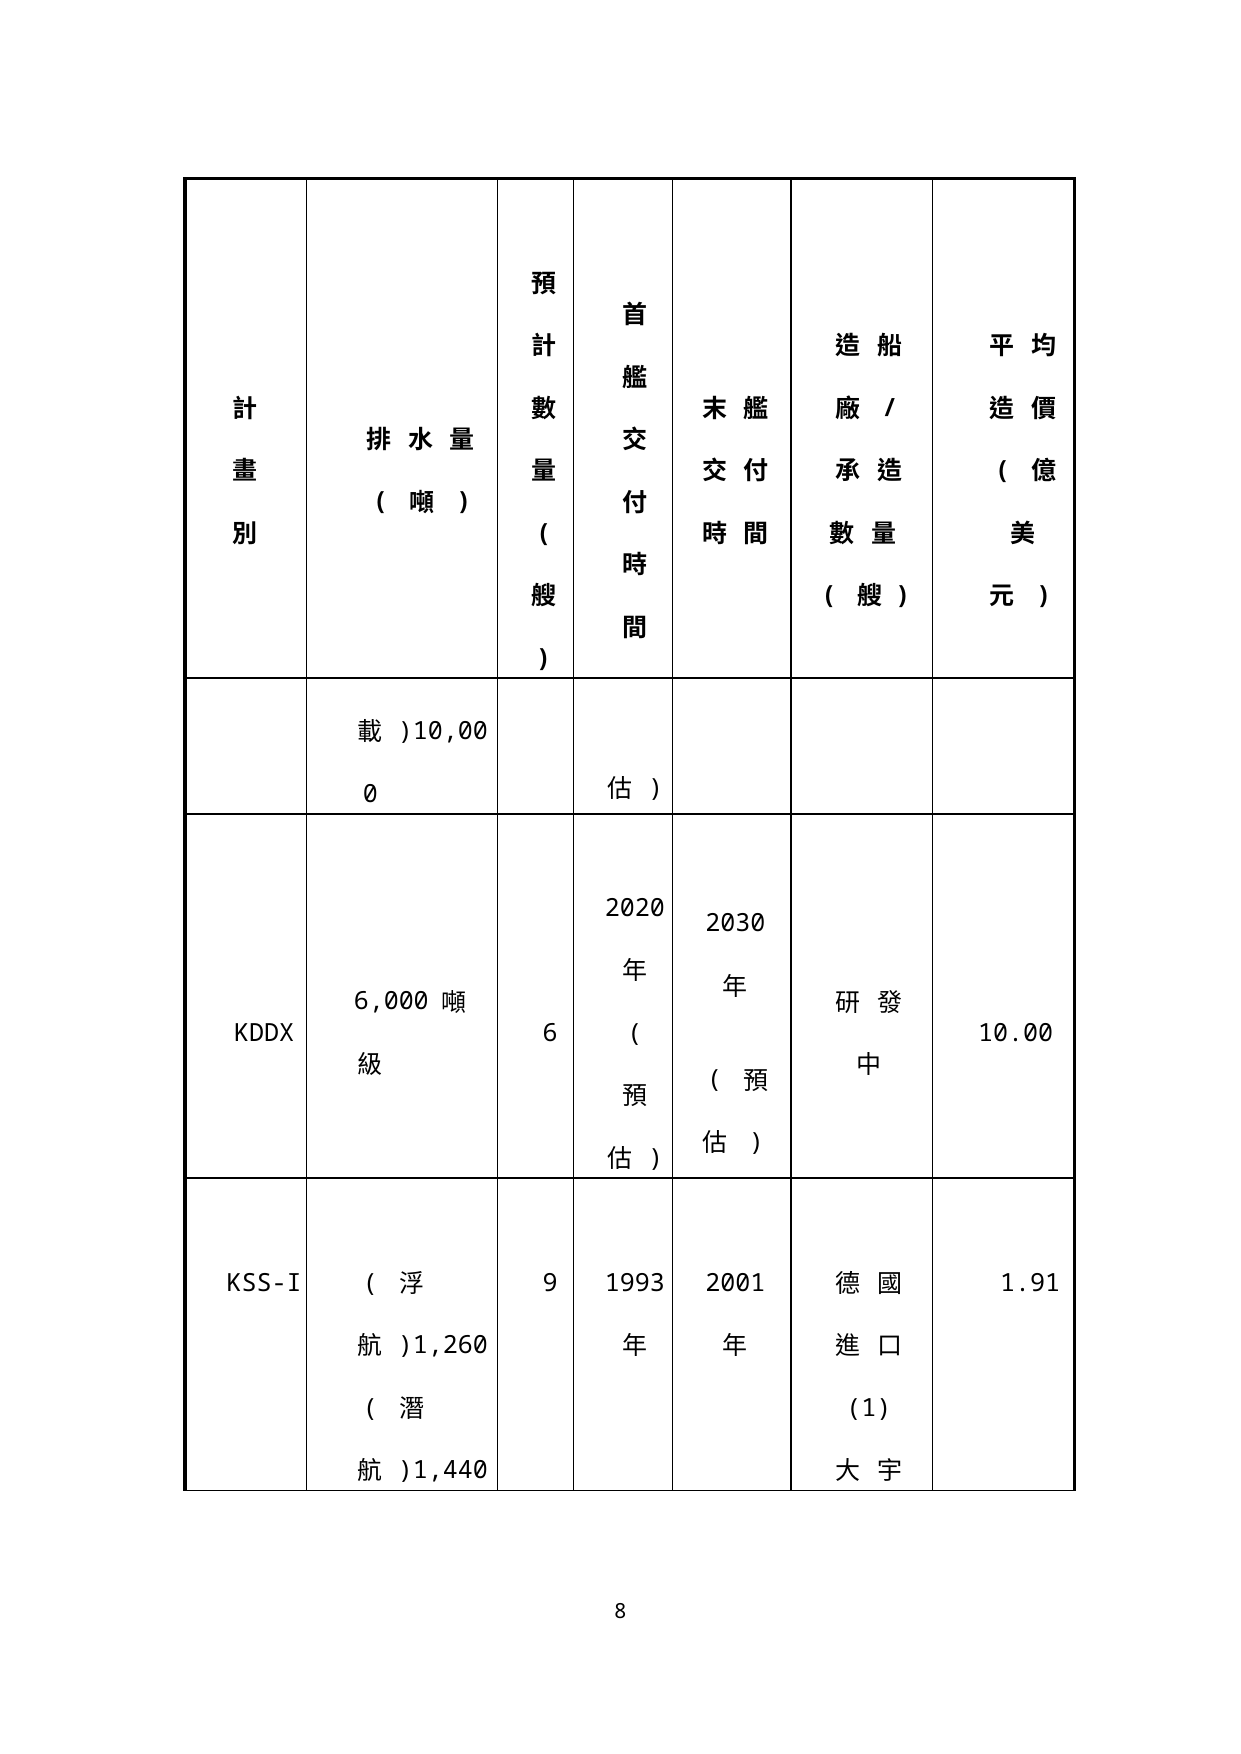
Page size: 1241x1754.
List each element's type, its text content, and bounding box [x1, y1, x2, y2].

table_cell 1.91 [933, 1179, 1073, 1490]
table_cell 德國進口(1) 大宇 [792, 1179, 932, 1490]
table_cell 10.00 [933, 815, 1073, 1177]
table_cell 2030年 (預估) [673, 815, 790, 1177]
table_cell [933, 679, 1073, 813]
table_cell 載)10,000 [307, 679, 497, 813]
table_cell 1993年 [574, 1179, 672, 1490]
table_cell KDDX [187, 815, 306, 1177]
table_cell 研發中 [792, 815, 932, 1177]
table_cell [498, 679, 573, 813]
table_cell 6,000噸級 [307, 815, 497, 1177]
table_header 預計數量(艘) [498, 180, 573, 677]
table_cell [792, 679, 932, 813]
table_header 造船廠/承造數量(艘) [792, 180, 932, 677]
table_cell 2001年 [673, 1179, 790, 1490]
table_cell [673, 679, 790, 813]
table_cell 9 [498, 1179, 573, 1490]
table_header 平均造價(億美元) [933, 180, 1073, 677]
table_cell 6 [498, 815, 573, 1177]
table_header 計畫別 [187, 180, 306, 677]
table_header 首艦交付時間 [574, 180, 672, 677]
table_cell KSS-I [187, 1179, 306, 1490]
table_cell [187, 679, 306, 813]
table_cell 2020年 (預估) [574, 815, 672, 1177]
table_cell 估) [574, 679, 672, 813]
table_cell (浮航)1,260 (潛航)1,440 [307, 1179, 497, 1490]
table_header 末艦交付時間 [673, 180, 790, 677]
table_header 排水量(噸) [307, 180, 497, 677]
